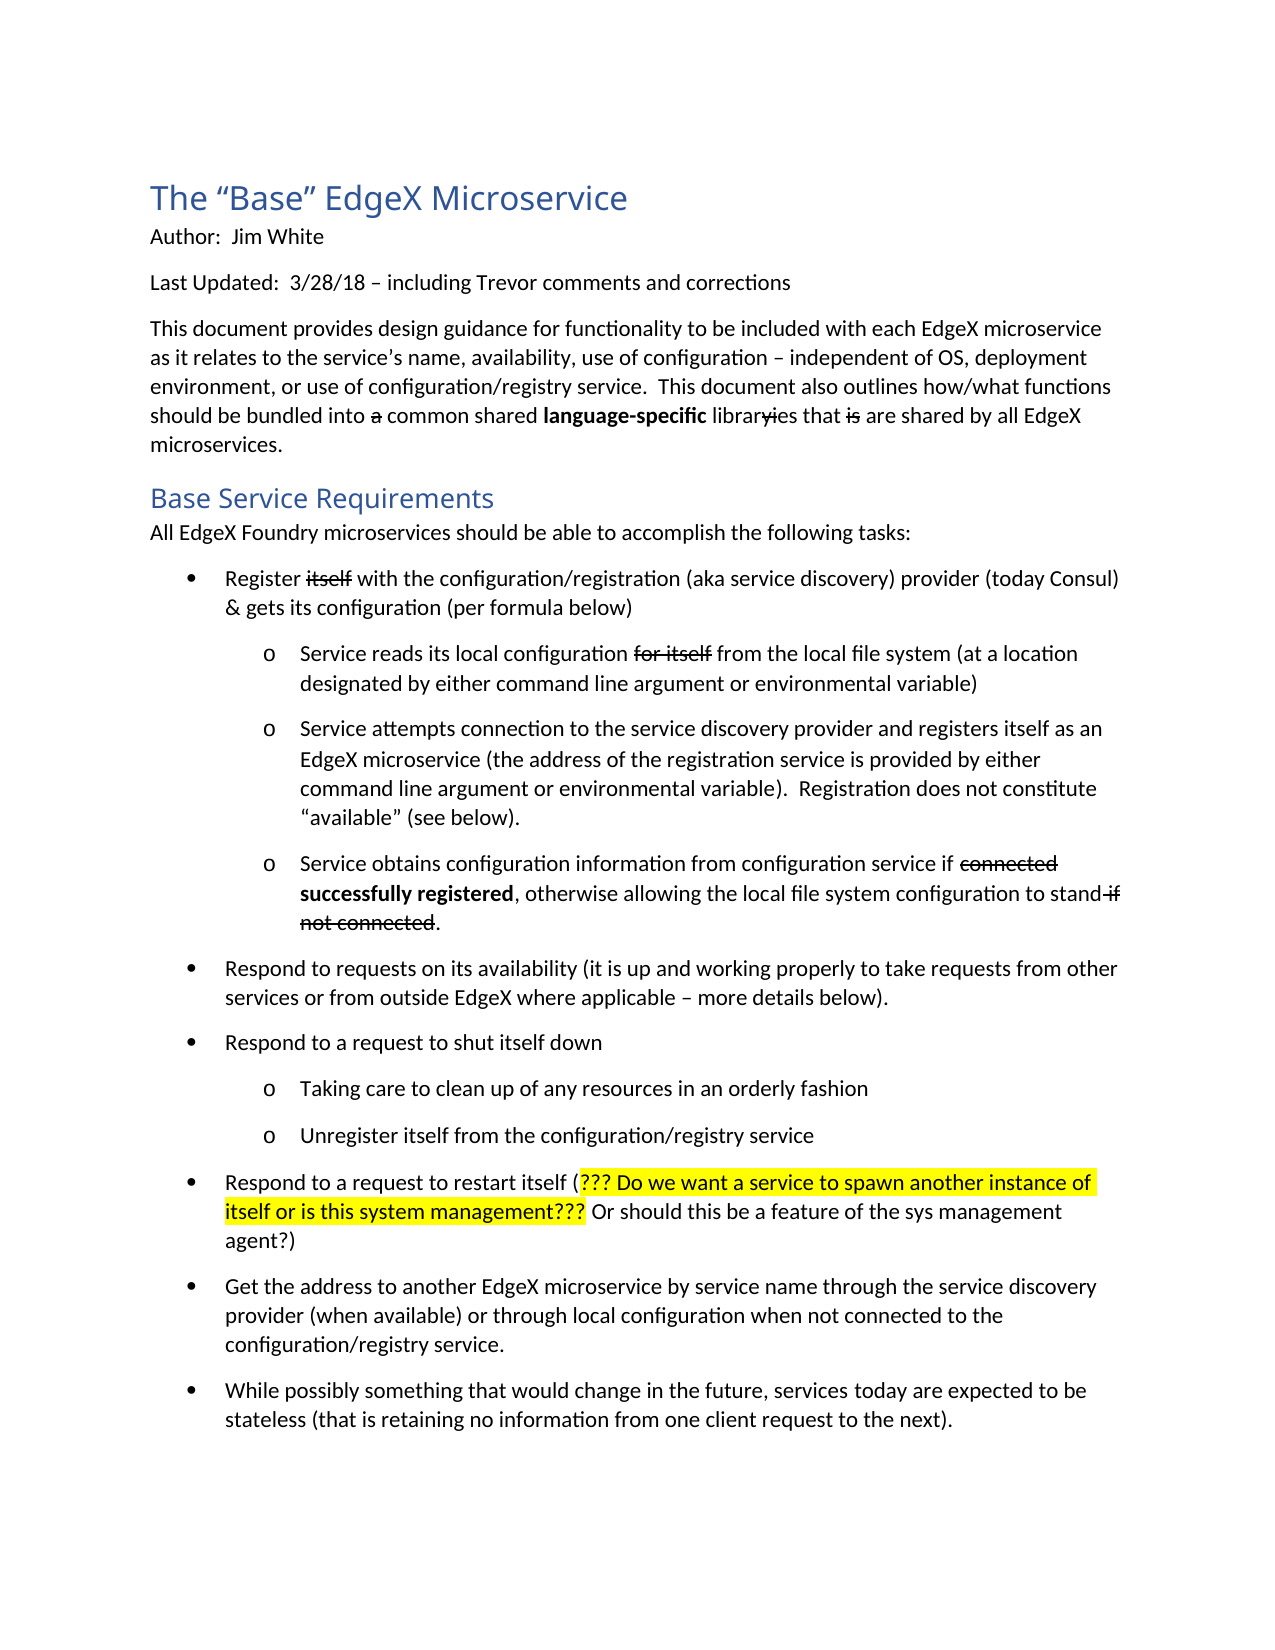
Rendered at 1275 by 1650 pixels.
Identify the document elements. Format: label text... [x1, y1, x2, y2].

list Taking care to clean up of any resources in an orderly fashion [262, 1074, 1125, 1103]
list Register itself with the configuration/registration (aka service discovery) provider (today Consul) & gets its configuration (per formula below) [187, 564, 1125, 621]
text All EdgeX Foundry microservices should be able to accomplish the following tasks: [150, 518, 1125, 546]
subtitle Base Service Requirements [150, 480, 1125, 517]
text Last Updated: 3/28/18 – including Trevor comments and corrections [150, 268, 1125, 296]
list While possibly something that would change in the future, services today are expected to be stateless (that is retaining no information from one client request to the next). [187, 1376, 1125, 1433]
list Respond to a request to shut itself down [187, 1028, 1125, 1056]
text This document provides design guidance for functionality to be included with each EdgeX microservice as it relates to the service’s name, availability, use of configuration – independent of OS, deployment environment, or use of configuration/registry service. This document also outlines how/what functions should be bundled into a common shared language-specific libraryies that is are shared by all EdgeX microservices. [150, 314, 1125, 458]
list Service obtains configuration information from configuration service if connected successfully registered, otherwise allowing the local file system configuration to stand if not connected. [262, 849, 1125, 936]
list Respond to requests on its availability (it is up and working properly to take requests from other services or from outside EdgeX where applicable – more details below). [187, 954, 1125, 1011]
list Service reads its local configuration for itself from the local file system (at a location designated by either command line argument or environmental variable) [262, 639, 1125, 697]
text Author: Jim White [150, 222, 1125, 250]
list Unregister itself from the configuration/registry service [262, 1121, 1125, 1150]
list Service attempts connection to the service discovery provider and registers itself as an EdgeX microservice (the address of the registration service is provided by either command line argument or environmental variable). Registration does not constitute “available” (see below). [262, 714, 1125, 831]
list Respond to a request to restart itself (??? Do we want a service to spawn another instance of itself or is this system management??? Or should this be a feature of the sys management agent?) [187, 1168, 1125, 1254]
subtitle The “Base” EdgeX Microservice [150, 175, 1125, 220]
list Get the address to another EdgeX microservice by service name through the service discovery provider (when available) or through local configuration when not connected to the configuration/registry service. [187, 1272, 1125, 1358]
